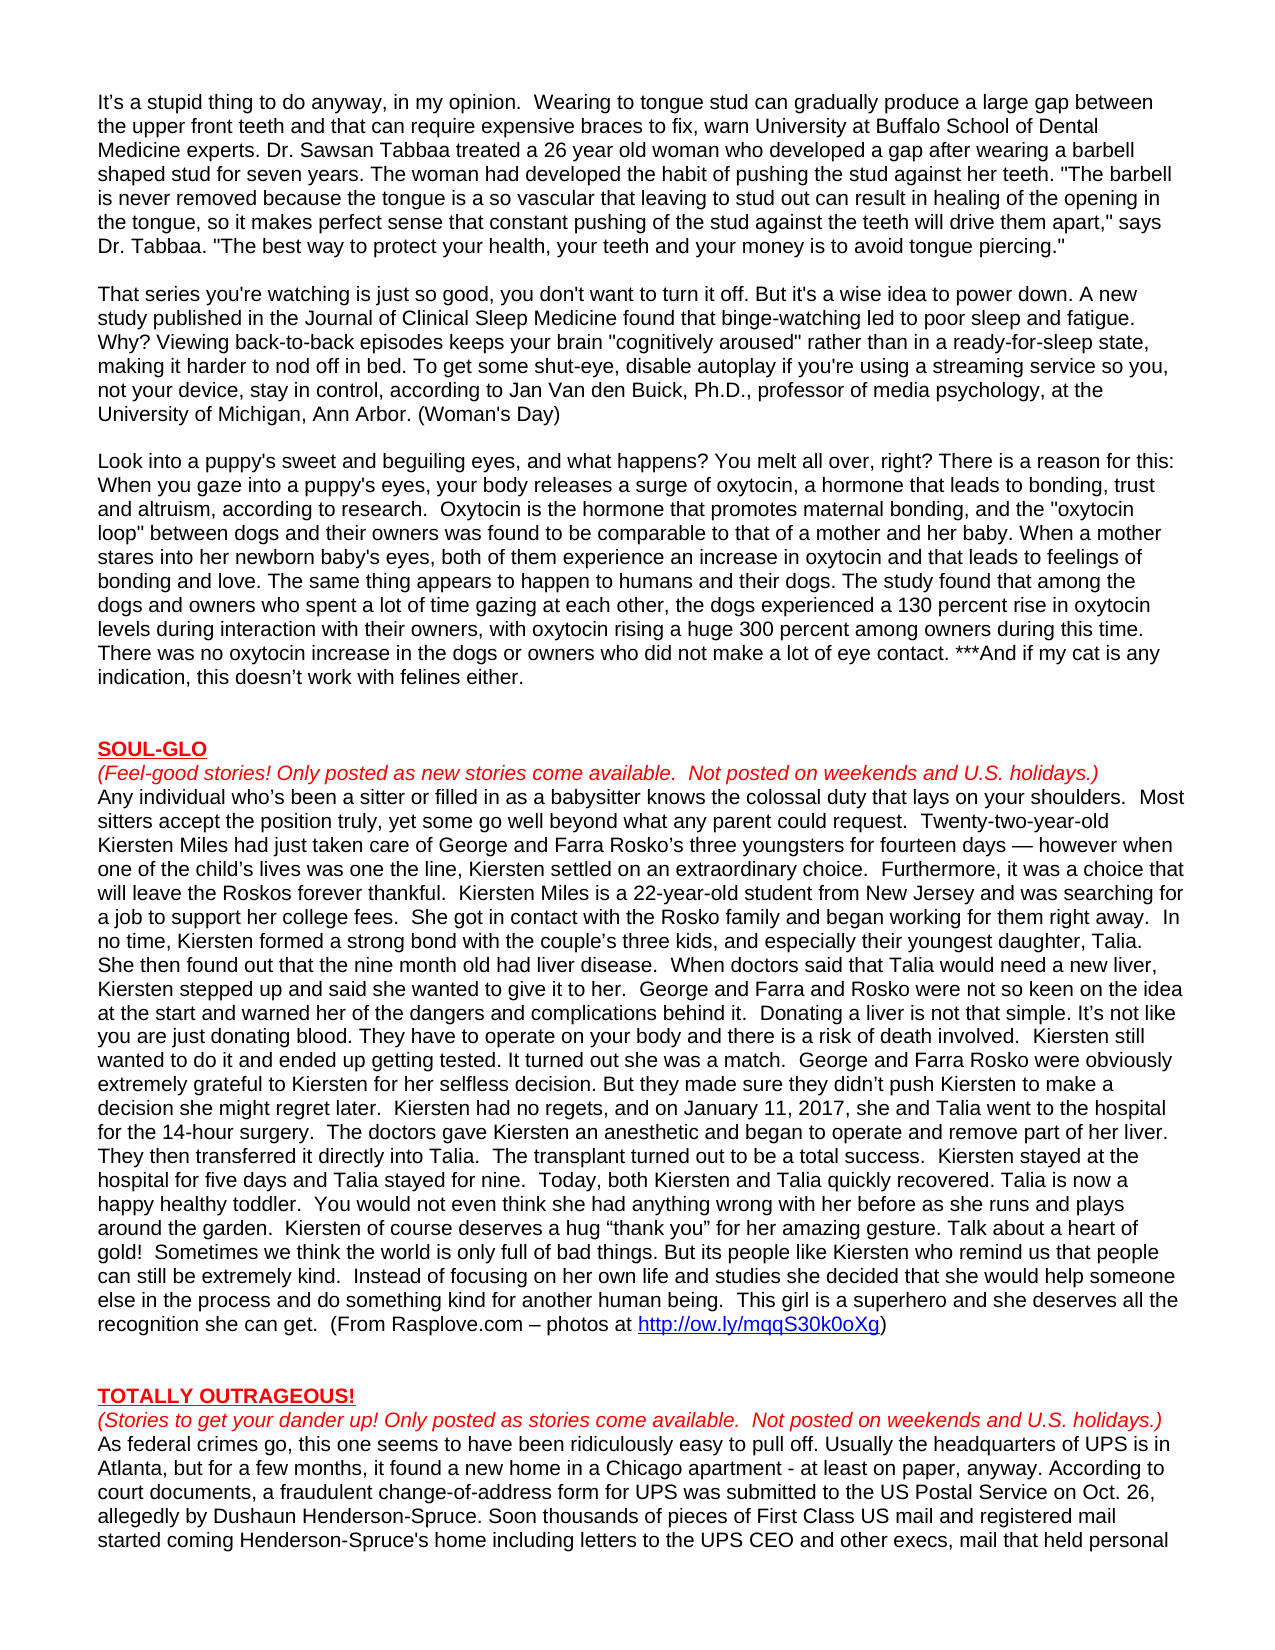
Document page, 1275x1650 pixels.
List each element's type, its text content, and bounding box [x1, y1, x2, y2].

text (Stories to get your dander up! Only posted as stories come available. Not posted on weekends and U.S. holidays.) [97, 1408, 1185, 1432]
text As federal crimes go, this one seems to have been ridiculously easy to pull off. Usually the headquarters of UPS is in Atlanta, but for a few months, it found a new home in a Chicago apartment - at least on paper, anyway. According to court documents, a fraudulent change-of-address form for UPS was submitted to the US Postal Service on Oct. 26, allegedly by Dushaun Henderson-Spruce. Soon thousands of pieces of First Class US mail and registered mail started coming Henderson-Spruce's home including letters to the UPS CEO and other execs, mail that held personal [97, 1432, 1185, 1551]
text Look into a puppy's sweet and beguiling eyes, and what happens? You melt all over, right? There is a reason for this: When you gaze into a puppy's eyes, your body releases a surge of oxytocin, a hormone that leads to bonding, trust and altruism, according to research. Oxytocin is the hormone that promotes maternal bonding, and the "oxytocin loop" between dogs and their owners was found to be comparable to that of a mother and her baby. When a mother stares into her newborn baby's eyes, both of them experience an increase in oxytocin and that leads to feelings of bonding and love. The same thing appears to happen to humans and their dogs. The study found that among the dogs and owners who spent a lot of time gazing at each other, the dogs experienced a 130 percent rise in oxytocin levels during interaction with their owners, with oxytocin rising a huge 300 percent among owners during this time. There was no oxytocin increase in the dogs or owners who did not make a lot of eye contact. ***And if my cat is any indication, this doesn’t work with felines either. [97, 449, 1185, 689]
text That series you're watching is just so good, you don't want to turn it off. But it's a wise idea to power down. A new study published in the Journal of Clinical Sleep Medicine found that binge-watching led to poor sleep and fatigue. Why? Viewing back-to-back episodes keeps your brain "cognitively aroused" rather than in a ready-for-sleep state, making it harder to nod off in bed. To get some shut-eye, disable autoplay if you're using a streaming service so you, not your device, stay in control, according to Jan Van den Buick, Ph.D., professor of media psychology, at the University of Michigan, Ann Arbor. (Woman's Day) [97, 282, 1185, 425]
subtitle TOTALLY OUTRAGEOUS! [97, 1384, 1185, 1408]
text Any individual who’s been a sitter or filled in as a babysitter knows the colossal duty that lays on your shoulders. Most sitters accept the position truly, yet some go well beyond what any parent could request. Twenty-two-year-old Kiersten Miles had just taken care of George and Farra Rosko’s three youngsters for fourteen days — however when one of the child’s lives was one the line, Kiersten settled on an extraordinary choice. Furthermore, it was a choice that will leave the Roskos forever thankful. Kiersten Miles is a 22-year-old student from New Jersey and was searching for a job to support her college fees. She got in contact with the Rosko family and began working for them right away. In no time, Kiersten formed a strong bond with the couple’s three kids, and especially their youngest daughter, Talia. She then found out that the nine month old had liver disease. When doctors said that Talia would need a new liver, Kiersten stepped up and said she wanted to give it to her. George and Farra and Rosko were not so keen on the idea at the start and warned her of the dangers and complications behind it. Donating a liver is not that simple. It’s not like you are just donating blood. They have to operate on your body and there is a risk of death involved. Kiersten still wanted to do it and ended up getting tested. It turned out she was a match. George and Farra Rosko were obviously extremely grateful to Kiersten for her selfless decision. But they made sure they didn’t push Kiersten to make a decision she might regret later. Kiersten had no regets, and on January 11, 2017, she and Talia went to the hospital for the 14-hour surgery. The doctors gave Kiersten an anesthetic and began to operate and remove part of her liver. They then transferred it directly into Talia. The transplant turned out to be a total success. Kiersten stayed at the hospital for five days and Talia stayed for nine. Today, both Kiersten and Talia quickly recovered. Talia is now a happy healthy toddler. You would not even think she had anything wrong with her before as she runs and plays around the garden. Kiersten of course deserves a hug “thank you” for her amazing gesture. Talk about a heart of gold! Sometimes we think the world is only full of bad things. But its people like Kiersten who remind us that people can still be extremely kind. Instead of focusing on her own life and studies she decided that she would help someone else in the process and do something kind for another human being. This girl is a superhero and she deserves all the recognition she can get. (From Rasplove.com – photos at http://ow.ly/mqqS30k0oXg) [97, 785, 1185, 1336]
text It’s a stupid thing to do anyway, in my opinion. Wearing to tongue stud can gradually produce a large gap between the upper front teeth and that can require expensive braces to fix, warn University at Buffalo School of Dental Medicine experts. Dr. Sawsan Tabbaa treated a 26 year old woman who developed a gap after wearing a barbell shaped stud for seven years. The woman had developed the habit of pushing the stud against her teeth. "The barbell is never removed because the tongue is a so vascular that leaving to stud out can result in healing of the opening in the tongue, so it makes perfect sense that constant pushing of the stud against the teeth will drive them apart," says Dr. Tabbaa. "The best way to protect your health, your teeth and your money is to avoid tongue piercing." [97, 90, 1185, 258]
subtitle (Feel-good stories! Only posted as new stories come available. Not posted on weekends and U.S. holidays.) [97, 761, 1185, 785]
text SOUL-GLO [97, 737, 1185, 761]
